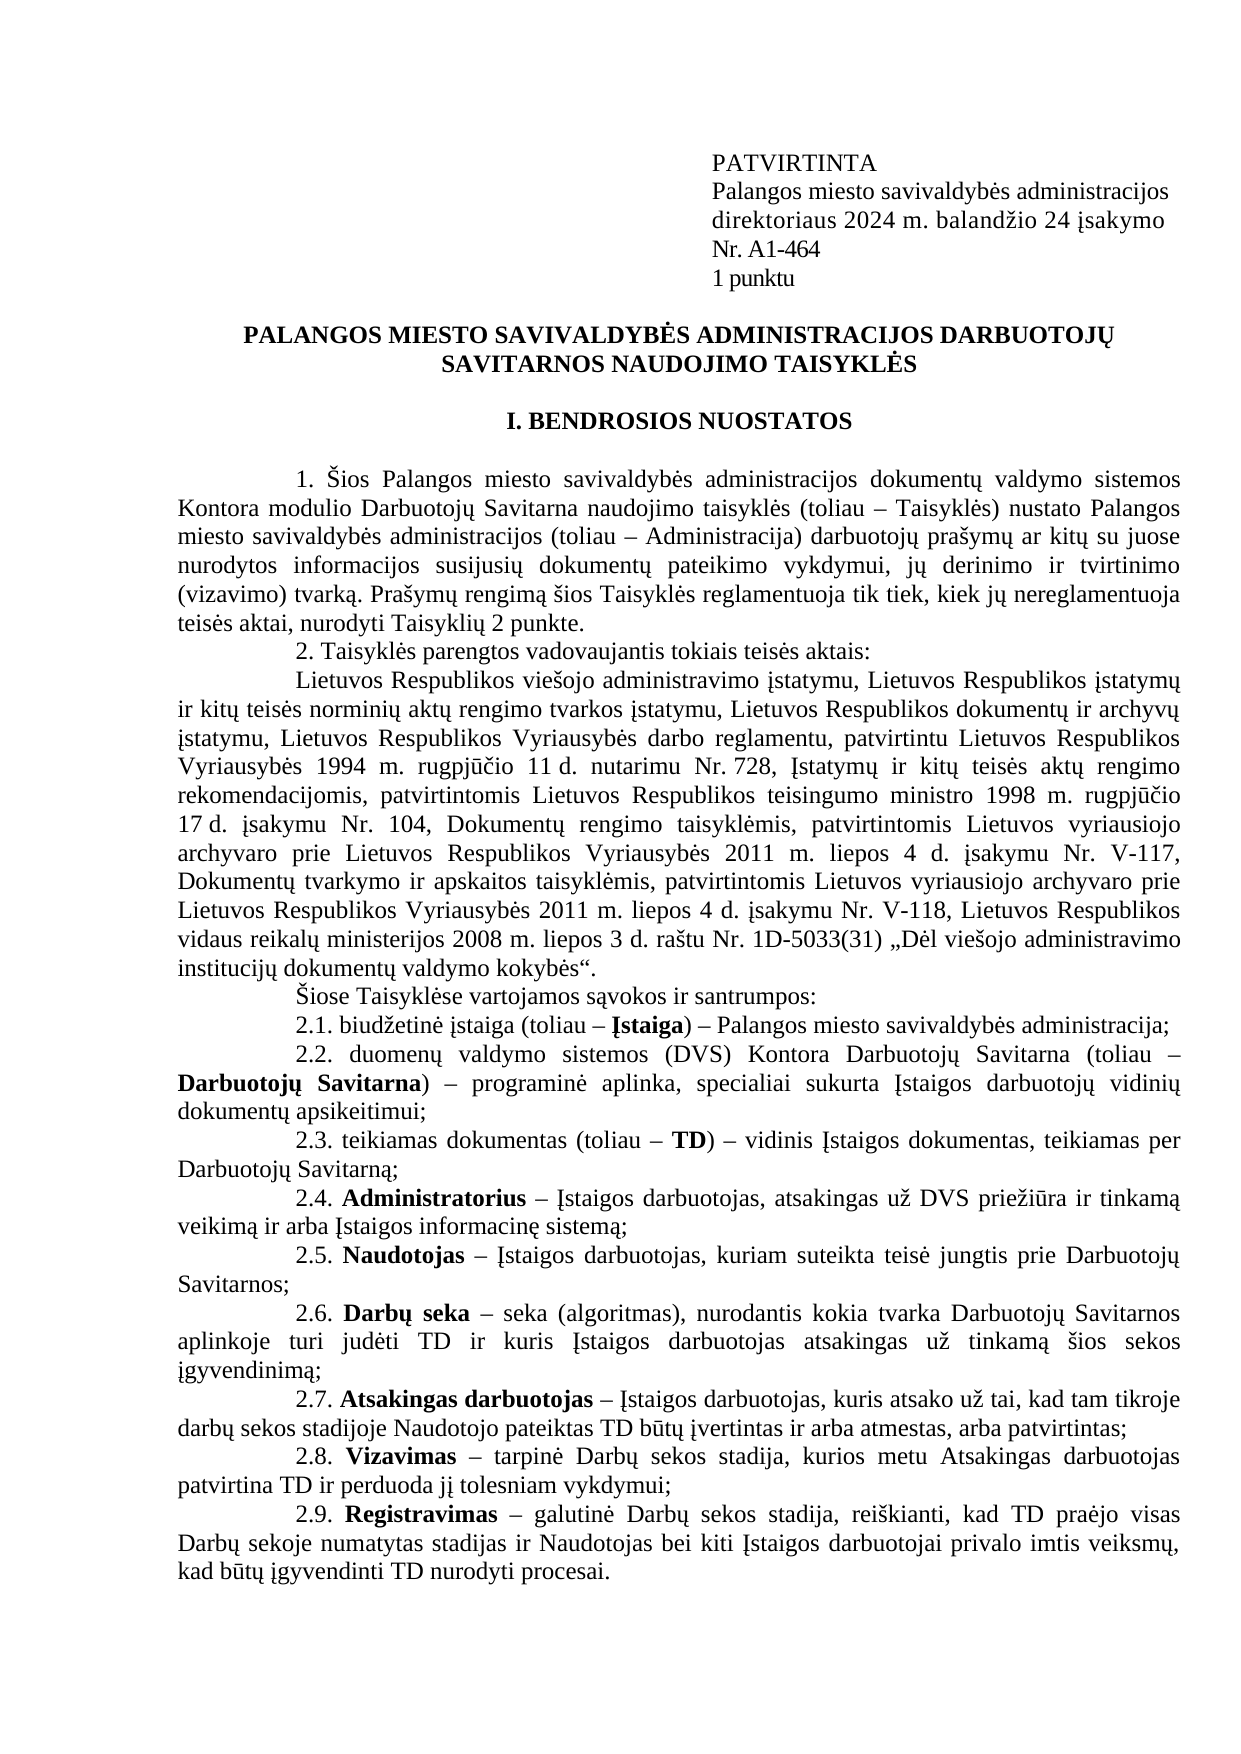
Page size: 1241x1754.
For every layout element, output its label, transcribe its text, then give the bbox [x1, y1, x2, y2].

text 2.8. Vizavimas – tarpinė Darbų sekos stadija, kurios metu Atsakingas darbuotojas patvirtina TD ir perduoda jį tolesniam vykdymui; [177, 1441, 1181, 1499]
text Palangos miesto savivaldybės administracijos [712, 176, 1181, 205]
text 2.7. Atsakingas darbuotojas – Įstaigos darbuotojas, kuris atsako už tai, kad tam tikroje darbų sekos stadijoje Naudotojo pateiktas TD būtų įvertintas ir arba atmestas, arba patvirtintas; [177, 1384, 1181, 1441]
text Lietuvos Respublikos viešojo administravimo įstatymu, Lietuvos Respublikos įstatymų ir kitų teisės norminių aktų rengimo tvarkos įstatymu, Lietuvos Respublikos dokumentų ir archyvų įstatymu, Lietuvos Respublikos Vyriausybės darbo reglamentu, patvirtintu Lietuvos Respublikos Vyriausybės 1994 m. rugpjūčio 11 d. nutarimu Nr. 728, Įstatymų ir kitų teisės aktų rengimo rekomendacijomis, patvirtintomis Lietuvos Respublikos teisingumo ministro 1998 m. rugpjūčio 17 d. įsakymu Nr. 104, Dokumentų rengimo taisyklėmis, patvirtintomis Lietuvos vyriausiojo archyvaro prie Lietuvos Respublikos Vyriausybės 2011 m. liepos 4 d. įsakymu Nr. V-117, Dokumentų tvarkymo ir apskaitos taisyklėmis, patvirtintomis Lietuvos vyriausiojo archyvaro prie Lietuvos Respublikos Vyriausybės 2011 m. liepos 4 d. įsakymu Nr. V-118, Lietuvos Respublikos vidaus reikalų ministerijos 2008 m. liepos 3 d. raštu Nr. 1D-5033(31) „Dėl viešojo administravimo institucijų dokumentų valdymo kokybės“. [177, 665, 1181, 981]
text Šiose Taisyklėse vartojamos sąvokos ir santrumpos: [177, 981, 1181, 1010]
text Nr. A1-464 [712, 234, 1181, 263]
text 2.2. duomenų valdymo sistemos (DVS) Kontora Darbuotojų Savitarna (toliau – Darbuotojų Savitarna) – programinė aplinka, specialiai sukurta Įstaigos darbuotojų vidinių dokumentų apsikeitimui; [177, 1039, 1181, 1125]
text direktoriaus 2024 m. balandžio 24 įsakymo [712, 205, 1181, 234]
text PALANGOS MIESTO SAVIVALDYBĖS ADMINISTRACIJOS DARBUOTOJŲ SAVITARNOS NAUDOJIMO TAISYKLĖS [177, 320, 1181, 378]
text 2.9. Registravimas – galutinė Darbų sekos stadija, reiškianti, kad TD praėjo visas Darbų sekoje numatytas stadijas ir Naudotojas bei kiti Įstaigos darbuotojai privalo imtis veiksmų, kad būtų įgyvendinti TD nurodyti procesai. [177, 1499, 1181, 1585]
text 2. Taisyklės parengtos vadovaujantis tokiais teisės aktais: [177, 636, 1181, 665]
text 2.4. Administratorius – Įstaigos darbuotojas, atsakingas už DVS priežiūra ir tinkamą veikimą ir arba Įstaigos informacinę sistemą; [177, 1183, 1181, 1240]
text 1 punktu [712, 263, 1181, 291]
text 2.3. teikiamas dokumentas (toliau – TD) – vidinis Įstaigos dokumentas, teikiamas per Darbuotojų Savitarną; [177, 1125, 1181, 1183]
text I. BENDROSIOS NUOSTATOS [177, 406, 1181, 435]
text PATVIRTINTA [712, 148, 1181, 176]
text 1. Šios Palangos miesto savivaldybės administracijos dokumentų valdymo sistemos Kontora modulio Darbuotojų Savitarna naudojimo taisyklės (toliau – Taisyklės) nustato Palangos miesto savivaldybės administracijos (toliau – Administracija) darbuotojų prašymų ar kitų su juose nurodytos informacijos susijusių dokumentų pateikimo vykdymui, jų derinimo ir tvirtinimo (vizavimo) tvarką. Prašymų rengimą šios Taisyklės reglamentuoja tik tiek, kiek jų nereglamentuoja teisės aktai, nurodyti Taisyklių 2 punkte. [177, 464, 1181, 636]
text 2.6. Darbų seka – seka (algoritmas), nurodantis kokia tvarka Darbuotojų Savitarnos aplinkoje turi judėti TD ir kuris Įstaigos darbuotojas atsakingas už tinkamą šios sekos įgyvendinimą; [177, 1298, 1181, 1384]
text 2.5. Naudotojas – Įstaigos darbuotojas, kuriam suteikta teisė jungtis prie Darbuotojų Savitarnos; [177, 1240, 1181, 1298]
text 2.1. biudžetinė įstaiga (toliau – Įstaiga) – Palangos miesto savivaldybės administracija; [177, 1010, 1181, 1039]
